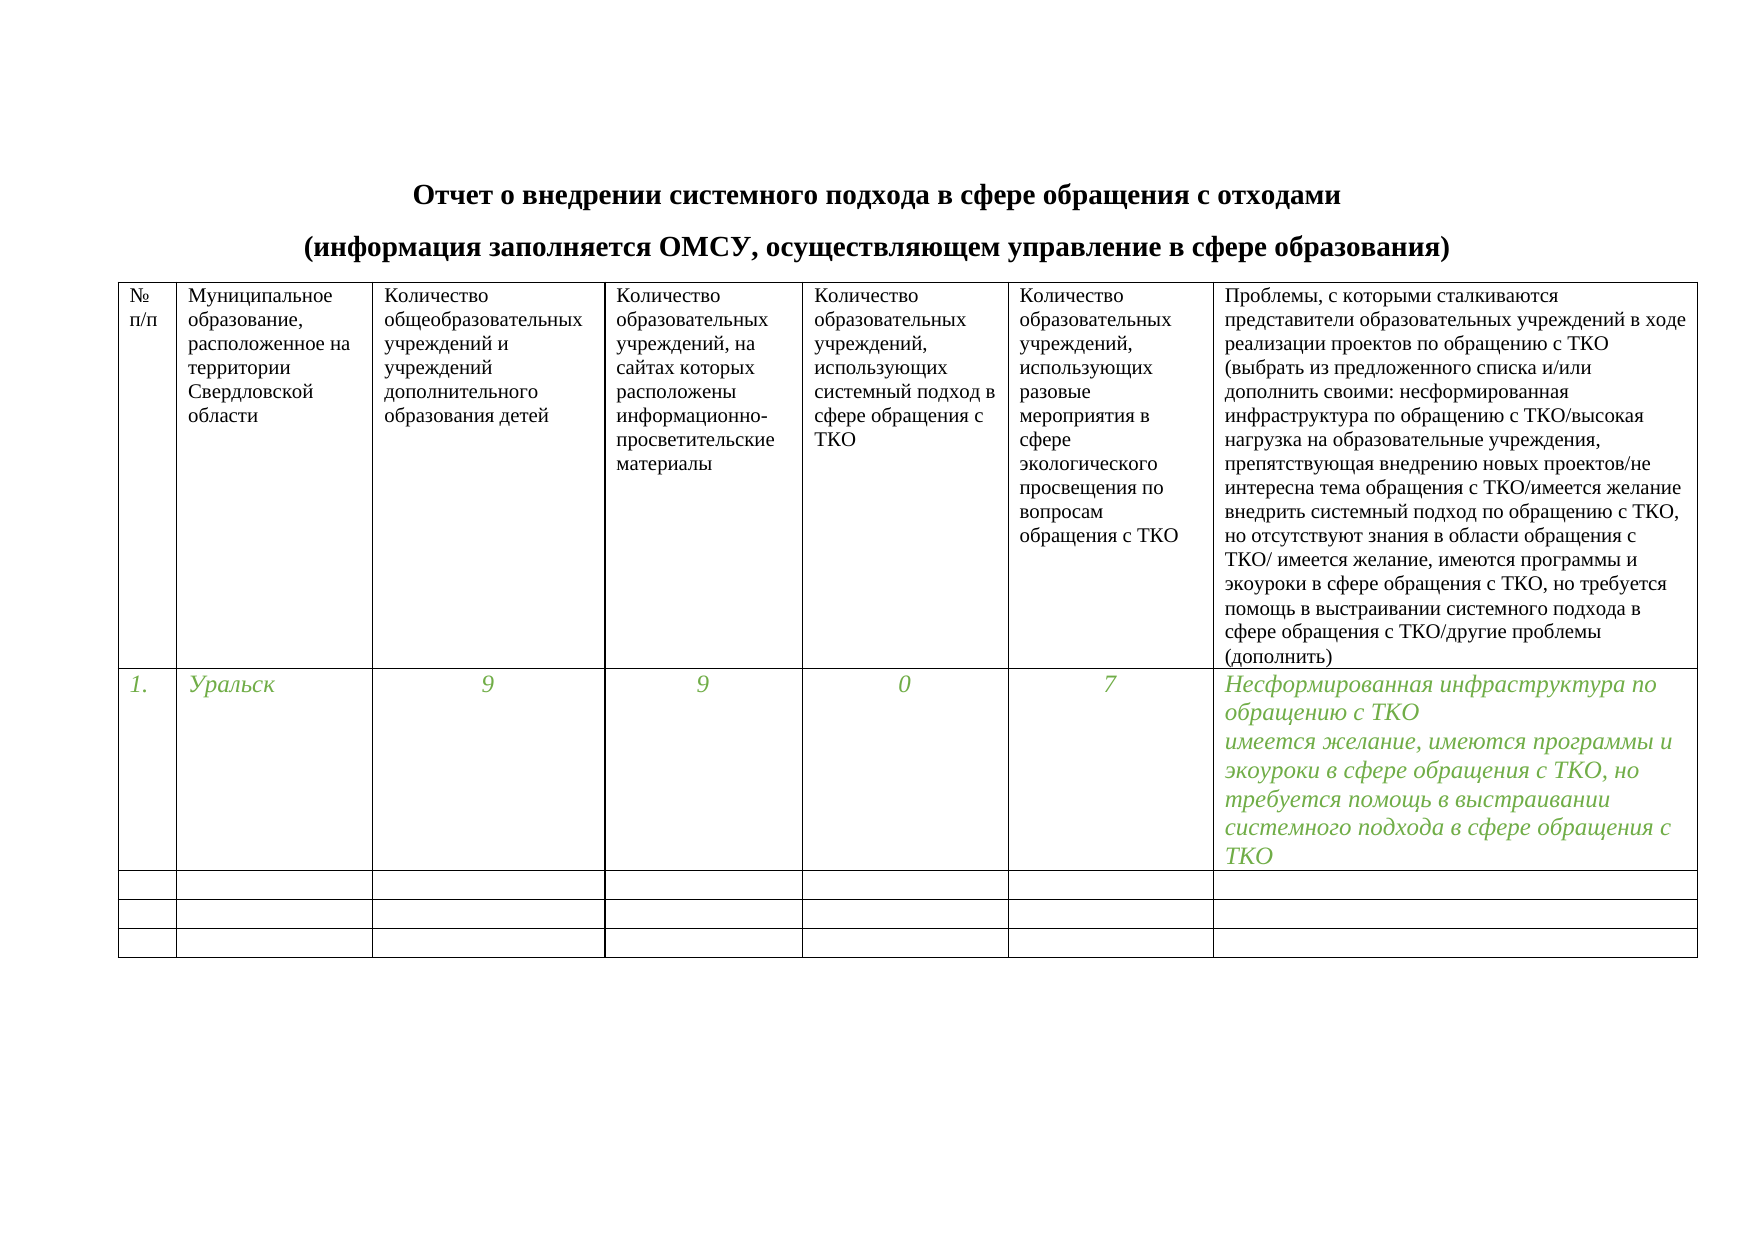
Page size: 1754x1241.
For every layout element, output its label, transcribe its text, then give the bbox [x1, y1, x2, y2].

table_header Количество образовательных учреждений, на сайтах которых расположены информационно-просветительские материалы [606, 283, 802, 668]
text (информация заполняется ОМСУ, осуществляющем управление в сфере образования) [118, 229, 1636, 263]
table_cell 9 [373, 669, 604, 870]
table_cell [119, 929, 176, 957]
table_header Количество образовательных учреждений, использующих разовые мероприятия в сфере экологического просвещения по вопросам обращения с ТКО [1009, 283, 1213, 668]
table_header Количество образовательных учреждений, использующих системный подход в сфере обращения с ТКО [803, 283, 1008, 668]
table_cell 0 [803, 669, 1008, 870]
table_header Проблемы, с которыми сталкиваются представители образовательных учреждений в ходе реализации проектов по обращению с ТКО (выбрать из предложенного списка и/или дополнить своими: несформированная инфраструктура по обращению с ТКО/высокая нагрузка на образовательные учреждения, препятствующая внедрению новых проектов/не интересна тема обращения с ТКО/имеется желание внедрить системный подход по обращению с ТКО, но отсутствуют знания в области обращения с ТКО/ имеется желание, имеются программы и экоуроки в сфере обращения с ТКО, но требуется помощь в выстраивании системного подхода в сфере обращения с ТКО/другие проблемы (дополнить) [1214, 283, 1697, 668]
table_cell [119, 871, 176, 899]
table_cell [1214, 871, 1697, 899]
table_header № п/п [119, 283, 176, 668]
table_cell 9 [606, 669, 802, 870]
table_cell [803, 900, 1008, 928]
table_cell [119, 900, 176, 928]
table_cell [1214, 900, 1697, 928]
table_cell [1009, 871, 1213, 899]
table_cell 7 [1009, 669, 1213, 870]
table_cell [373, 871, 604, 899]
text Отчет о внедрении системного подхода в сфере обращения с отходами [118, 177, 1636, 211]
table_cell Уральск [177, 669, 372, 870]
table_cell [177, 871, 372, 899]
table_cell [606, 929, 802, 957]
table_cell [1009, 900, 1213, 928]
table_cell 1. [119, 669, 176, 870]
table_cell [606, 900, 802, 928]
table_cell [803, 871, 1008, 899]
table_header Муниципальное образование, расположенное на территории Свердловской области [177, 283, 372, 668]
table_cell [606, 871, 802, 899]
table_cell [1214, 929, 1697, 957]
table_cell [373, 929, 604, 957]
table_cell [177, 929, 372, 957]
table_cell [803, 929, 1008, 957]
table_cell [1009, 929, 1213, 957]
table_cell [177, 900, 372, 928]
table_cell Несформированная инфраструктура по обращению с ТКО имеется желание, имеются программы и экоуроки в сфере обращения с ТКО, но требуется помощь в выстраивании системного подхода в сфере обращения с ТКО [1214, 669, 1697, 870]
table_cell [373, 900, 604, 928]
table_header Количество общеобразовательных учреждений и учреждений дополнительного образования детей [373, 283, 604, 668]
